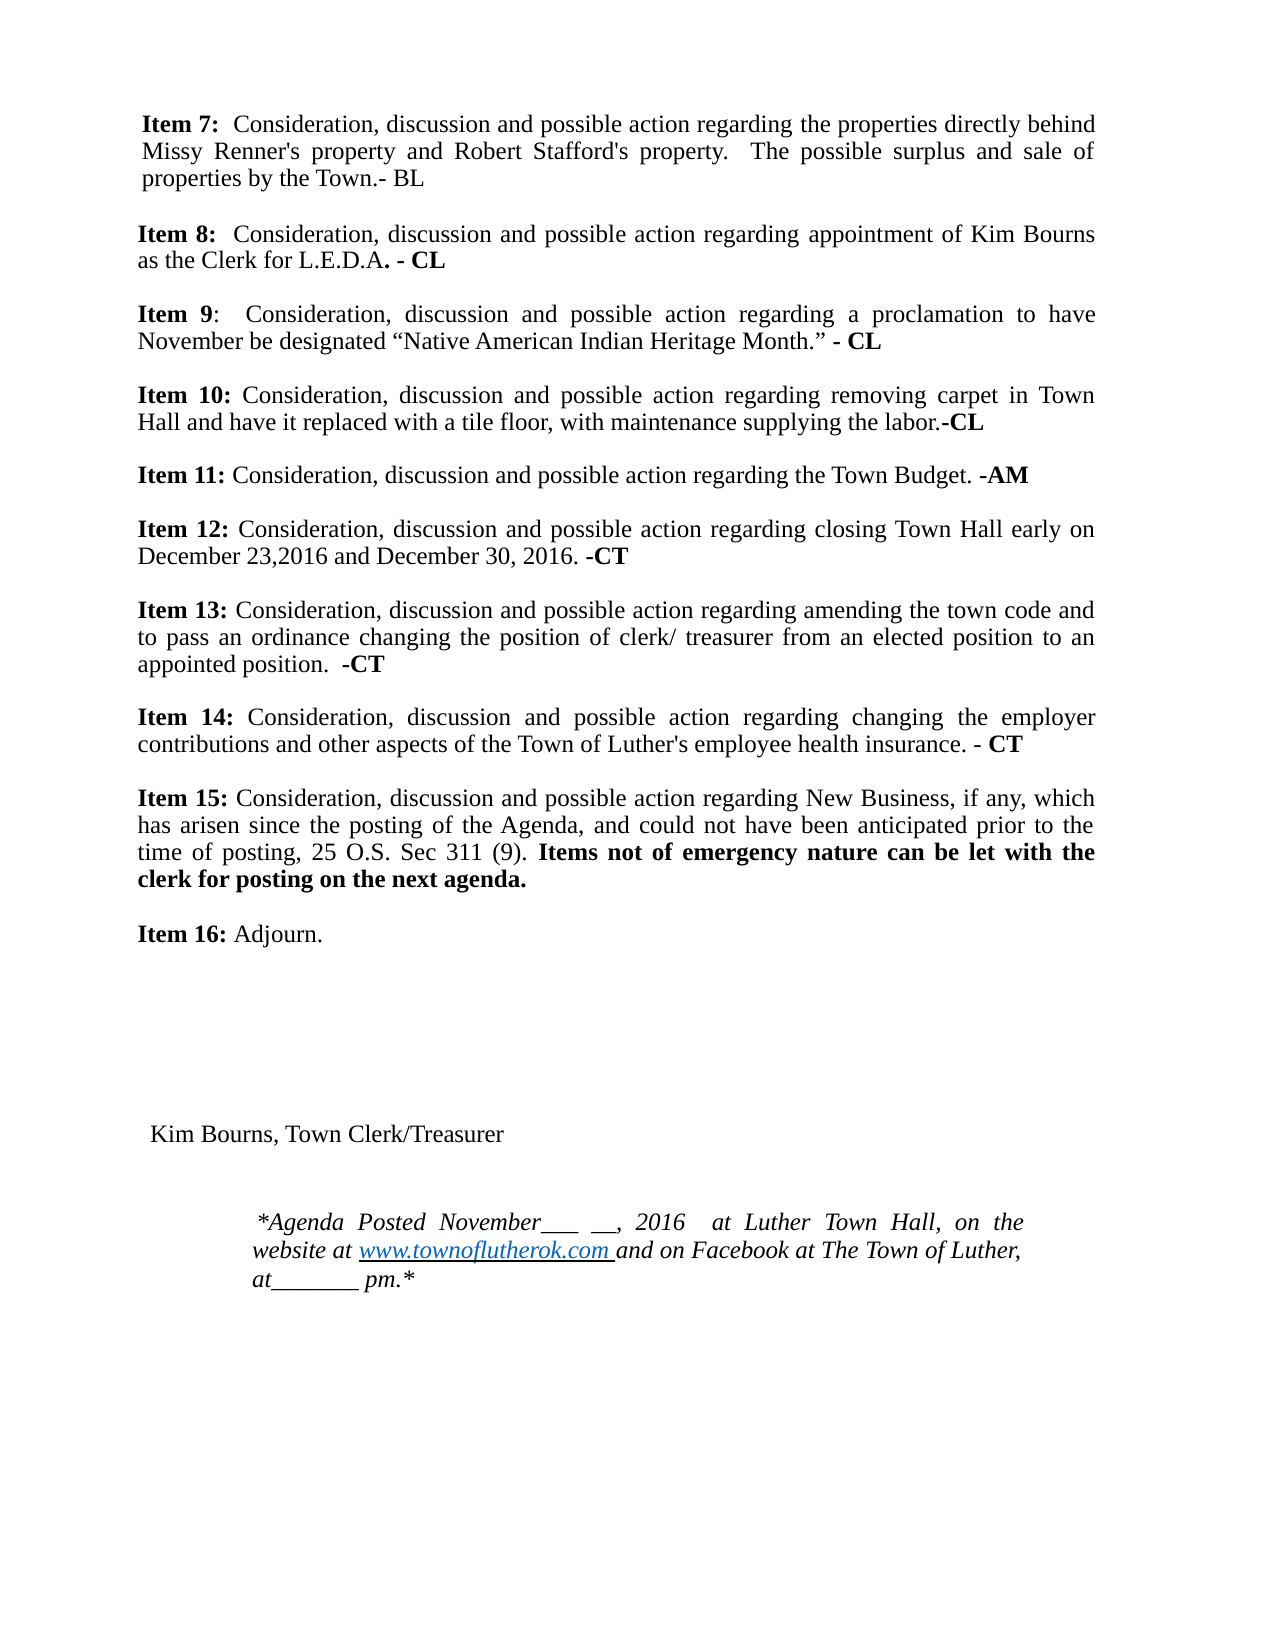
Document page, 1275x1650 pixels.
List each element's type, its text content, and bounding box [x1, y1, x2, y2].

text Item 16: Adjourn. [137, 919, 1083, 948]
text Item 8: Consideration, discussion and possible action regarding appointment of Kim Bourns as the Clerk for L.E.D.A. - CL [137, 221, 1096, 274]
text Item 13: Consideration, discussion and possible action regarding amending the town code and to pass an ordinance changing the position of clerk/ treasurer from an elected position to an appointed position. -CT [137, 597, 1096, 677]
text *Agenda Posted November___ __, 2016 at Luther Town Hall, on the website at www.townoflutherok.com and on Facebook at The Town of Luther, at_______ pm.* [252, 1207, 1024, 1293]
text Item 10: Consideration, discussion and possible action regarding removing carpet in Town Hall and have it replaced with a tile floor, with maintenance supplying the labor.-CL [137, 382, 1096, 436]
text Item 15: Consideration, discussion and possible action regarding New Business, if any, which has arisen since the posting of the Agenda, and could not have been anticipated prior to the time of posting, 25 O.S. Sec 311 (9). Items not of emergency nature can be let with the clerk for posting on the next agenda. [137, 785, 1096, 892]
text Kim Bourns, Town Clerk/Treasurer [150, 1120, 1096, 1148]
text Item 14: Consideration, discussion and possible action regarding changing the employer contributions and other aspects of the Town of Luther's employee health insurance. - CT [137, 704, 1096, 758]
text Item 12: Consideration, discussion and possible action regarding closing Town Hall early on December 23,2016 and December 30, 2016. -CT [137, 516, 1096, 570]
text Item 7: Consideration, discussion and possible action regarding the properties directly behind Missy Renner's property and Robert Stafford's property. The possible surplus and sale of properties by the Town.- BL [142, 111, 1096, 192]
text Item 11: Consideration, discussion and possible action regarding the Town Budget. -AM [137, 462, 1096, 489]
text Item 9: Consideration, discussion and possible action regarding a proclamation to have November be designated “Native American Indian Heritage Month.” - CL [137, 301, 1096, 355]
